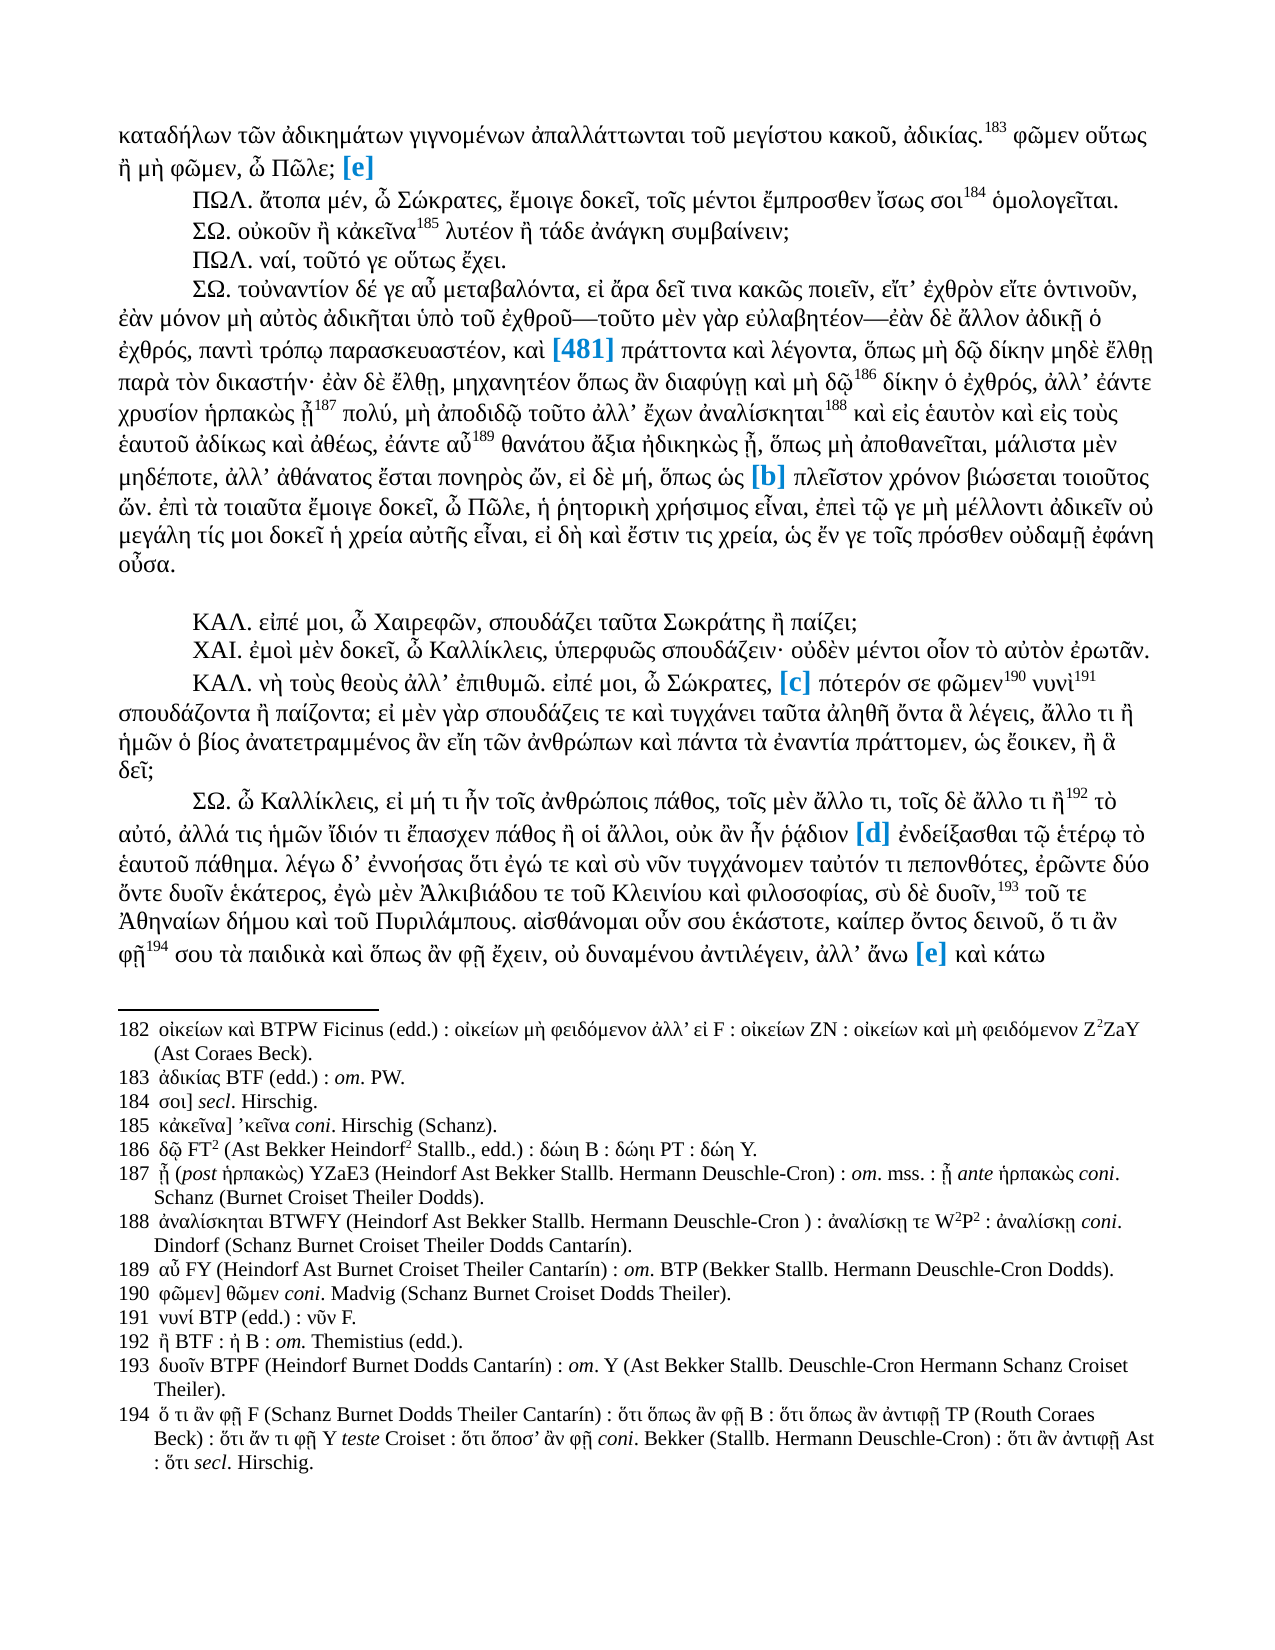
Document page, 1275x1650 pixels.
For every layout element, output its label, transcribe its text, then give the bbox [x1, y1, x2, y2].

text οἰκείων καὶ BTPW Ficinus (edd.) : οἰκείων μὴ φειδόμενον ἀλλ’ εἰ F : οἰκείων ΖΝ : οἰκείων καὶ μὴ φειδόμενον Z2ZaY (Ast Coraes Beck). [118, 1016, 1157, 1064]
text σοι] secl. Hirschig. [118, 1089, 1157, 1113]
text ἀναλίσκηται BTWFY (Heindorf Ast Bekker Stallb. Hermann Deuschle-Cron ) : ἀναλίσκῃ τε W2P2 : ἀναλίσκῃ coni. Dindorf (Schanz Burnet Croiset Theiler Dodds Cantarín). [118, 1209, 1157, 1257]
text ΠΩΛ. ἄτοπα μέν, ὦ Σώκρατες, ἔμοιγε δοκεῖ, τοῖς μέντοι ἔμπροσθεν ἴσως σοι ὁμολογεῖται. [118, 183, 1157, 214]
text φῶμεν] θῶμεν coni. Madvig (Schanz Burnet Croiset Dodds Theiler). [118, 1281, 1157, 1305]
text καταδήλων τῶν ἀδικημάτων γιγνομένων ἀπαλλάττωνται τοῦ μεγίστου κακοῦ, ἀδικίας. φῶμεν οὕτως ἢ μὴ φῶμεν, ὦ Πῶλε; [e] [118, 118, 1157, 183]
text ΚΑΛ. νὴ τοὺς θεοὺς ἀλλʼ ἐπιθυμῶ. εἰπέ μοι, ὦ Σώκρατες, [c] πότερόν σε φῶμεν νυνὶ σπουδάζοντα ἢ παίζοντα; εἰ μὲν γὰρ σπουδάζεις τε καὶ τυγχάνει ταῦτα ἀληθῆ ὄντα ἃ λέγεις, ἄλλο τι ἢ ἡμῶν ὁ βίος ἀνατετραμμένος ἂν εἴη τῶν ἀνθρώπων καὶ πάντα τὰ ἐναντία πράττομεν, ὡς ἔοικεν, ἢ ἃ δεῖ; [118, 664, 1157, 784]
text ᾖ (post ἡρπακὼς) YZaE3 (Heindorf Ast Bekker Stallb. Hermann Deuschle-Cron) : om. mss. : ᾖ ante ἡρπακὼς coni. Schanz (Burnet Croiset Theiler Dodds). [118, 1161, 1157, 1209]
text δυοῖν BTPF (Heindorf Burnet Dodds Cantarín) : om. Y (Ast Bekker Stallb. Deuschle-Cron Hermann Schanz Croiset Theiler). [118, 1353, 1157, 1401]
text ΣΩ. τοὐναντίον δέ γε αὖ μεταβαλόντα, εἰ ἄρα δεῖ τινα κακῶς ποιεῖν, εἴτʼ ἐχθρὸν εἴτε ὁντινοῦν, ἐὰν μόνον μὴ αὐτὸς ἀδικῆται ὑπὸ τοῦ ἐχθροῦ—τοῦτο μὲν γὰρ εὐλαβητέον—ἐὰν δὲ ἄλλον ἀδικῇ ὁ ἐχθρός, παντὶ τρόπῳ παρασκευαστέον, καὶ [481] πράττοντα καὶ λέγοντα, ὅπως μὴ δῷ δίκην μηδὲ ἔλθῃ παρὰ τὸν δικαστήν· ἐὰν δὲ ἔλθῃ, μηχανητέον ὅπως ἂν διαφύγῃ καὶ μὴ δῷ δίκην ὁ ἐχθρός, ἀλλʼ ἐάντε χρυσίον ἡρπακὼς ᾖ πολύ, μὴ ἀποδιδῷ τοῦτο ἀλλʼ ἔχων ἀναλίσκηται καὶ εἰς ἑαυτὸν καὶ εἰς τοὺς ἑαυτοῦ ἀδίκως καὶ ἀθέως, ἐάντε αὖ θανάτου ἄξια ἠδικηκὼς ᾖ, ὅπως μὴ ἀποθανεῖται, μάλιστα μὲν μηδέποτε, ἀλλʼ ἀθάνατος ἔσται πονηρὸς ὤν, εἰ δὲ μή, ὅπως ὡς [b] πλεῖστον χρόνον βιώσεται τοιοῦτος ὤν. ἐπὶ τὰ τοιαῦτα ἔμοιγε δοκεῖ, ὦ Πῶλε, ἡ ῥητορικὴ χρήσιμος εἶναι, ἐπεὶ τῷ γε μὴ μέλλοντι ἀδικεῖν οὐ μεγάλη τίς μοι δοκεῖ ἡ χρεία αὐτῆς εἶναι, εἰ δὴ καὶ ἔστιν τις χρεία, ὡς ἔν γε τοῖς πρόσθεν οὐδαμῇ ἐφάνη οὖσα. [118, 274, 1157, 578]
text κἀκεῖνα] ’κεῖνα coni. Hirschig (Schanz). [118, 1113, 1157, 1137]
text ἢ BTF : ἠ B : om. Themistius (edd.). [118, 1329, 1157, 1353]
text αὖ FY (Heindorf Ast Burnet Croiset Theiler Cantarín) : om. BTP (Bekker Stallb. Hermann Deuschle-Cron Dodds). [118, 1257, 1157, 1281]
text νυνί BTP (edd.) : νῦν F. [118, 1305, 1157, 1329]
text ΚΑΛ. εἰπέ μοι, ὦ Χαιρεφῶν, σπουδάζει ταῦτα Σωκράτης ἢ παίζει; [118, 607, 1157, 636]
text ΣΩ. ὦ Καλλίκλεις, εἰ μή τι ἦν τοῖς ἀνθρώποις πάθος, τοῖς μὲν ἄλλο τι, τοῖς δὲ ἄλλο τι ἢ τὸ αὐτό, ἀλλά τις ἡμῶν ἴδιόν τι ἔπασχεν πάθος ἢ οἱ ἄλλοι, οὐκ ἂν ἦν ῥᾴδιον [d] ἐνδείξασθαι τῷ ἑτέρῳ τὸ ἑαυτοῦ πάθημα. λέγω δʼ ἐννοήσας ὅτι ἐγώ τε καὶ σὺ νῦν τυγχάνομεν ταὐτόν τι πεπονθότες, ἐρῶντε δύο ὄντε δυοῖν ἑκάτερος, ἐγὼ μὲν Ἀλκιβιάδου τε τοῦ Κλεινίου καὶ φιλοσοφίας, σὺ δὲ δυοῖν, τοῦ τε Ἀθηναίων δήμου καὶ τοῦ Πυριλάμπους. αἰσθάνομαι οὖν σου ἑκάστοτε, καίπερ ὄντος δεινοῦ, ὅ τι ἂν φῇ σου τὰ παιδικὰ καὶ ὅπως ἂν φῇ ἔχειν, οὐ δυναμένου ἀντιλέγειν, ἀλλʼ ἄνω [e] καὶ κάτω [118, 784, 1157, 969]
text ΣΩ. οὐκοῦν ἢ κἀκεῖνα λυτέον ἢ τάδε ἀνάγκη συμβαίνειν; [118, 214, 1157, 245]
text ὅ τι ἂν φῇ F (Schanz Burnet Dodds Theiler Cantarín) : ὅτι ὅπως ἂν φῇ B : ὅτι ὅπως ἂν ἀντιφῇ TP (Routh Coraes Beck) : ὅτι ἄν τι φῇ Y teste Croiset : ὅτι ὅποσ’ ἂν φῇ coni. Bekker (Stallb. Hermann Deuschle-Cron) : ὅτι ἂν ἀντιφῇ Ast : ὅτι secl. Hirschig. [118, 1401, 1157, 1474]
text δῷ FT2 (Ast Bekker Heindorf2 Stallb., edd.) : δώιη B : δώηι PT : δώη Y. [118, 1137, 1157, 1161]
text ἀδικίας BTF (edd.) : om. PW. [118, 1064, 1157, 1089]
text ΠΩΛ. ναί, τοῦτό γε οὕτως ἔχει. [118, 245, 1157, 274]
text ΧΑΙ. ἐμοὶ μὲν δοκεῖ, ὦ Καλλίκλεις, ὑπερφυῶς σπουδάζειν· οὐδὲν μέντοι οἷον τὸ αὐτὸν ἐρωτᾶν. [118, 636, 1157, 664]
